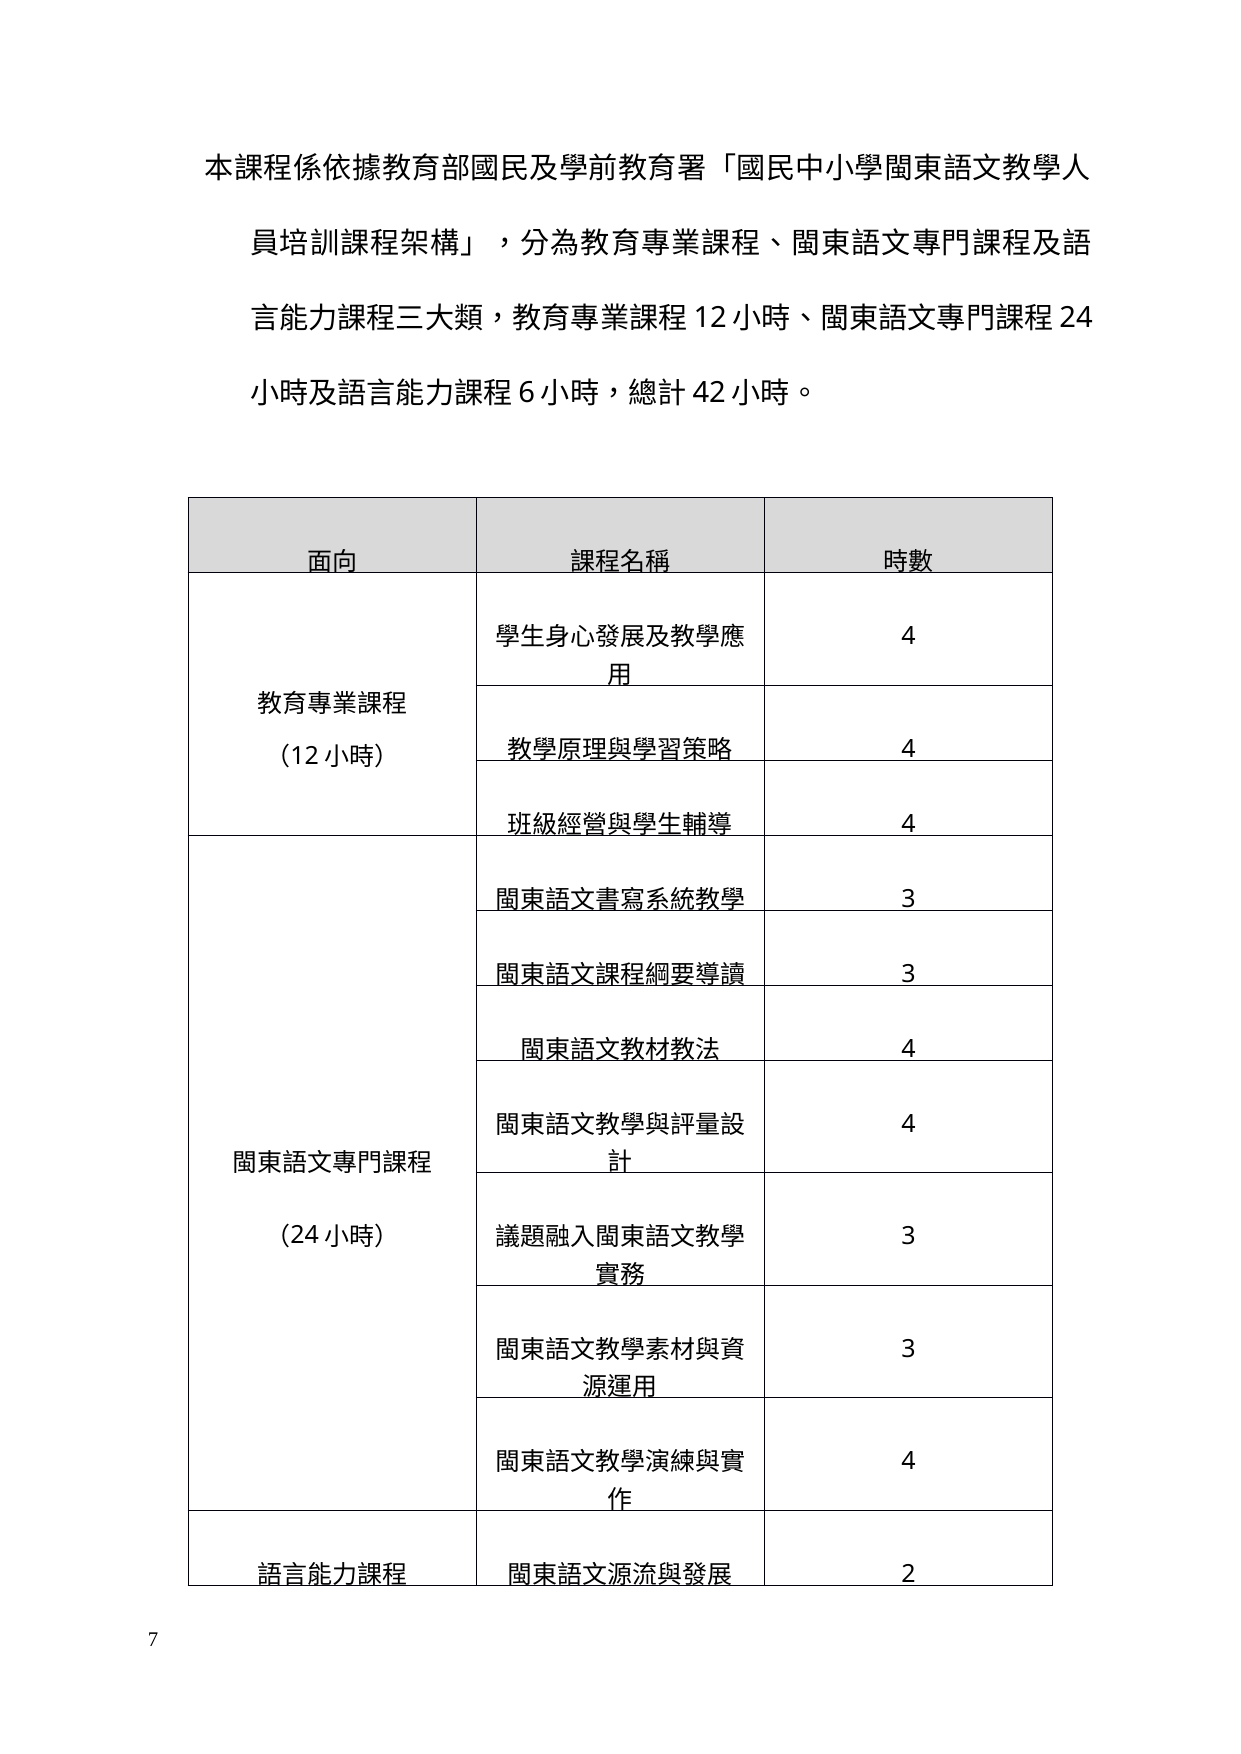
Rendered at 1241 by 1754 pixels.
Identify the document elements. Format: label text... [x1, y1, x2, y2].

table_cell 2 [765, 1511, 1052, 1585]
table_cell 4 [765, 1398, 1052, 1510]
table_cell 3 [765, 1286, 1052, 1397]
table_cell 4 [765, 1061, 1052, 1172]
table_cell 語言能力課程 [189, 1511, 476, 1585]
table_cell 學生身心發展及教學應用 [477, 573, 764, 685]
table_cell 閩東語文源流與發展 [477, 1511, 764, 1585]
table_cell 閩東語文教材教法 [477, 986, 764, 1060]
table_cell 教育專業課程 （12小時） [189, 573, 476, 835]
table_cell 4 [765, 761, 1052, 835]
table_cell 3 [765, 836, 1052, 910]
table_cell 閩東語文教學演練與實作 [477, 1398, 764, 1510]
table_cell 閩東語文教學素材與資源運用 [477, 1286, 764, 1397]
table_cell 4 [765, 573, 1052, 685]
table_cell 3 [765, 911, 1052, 985]
table_cell 閩東語文課程綱要導讀 [477, 911, 764, 985]
table_cell 3 [765, 1173, 1052, 1285]
table_cell 議題融入閩東語文教學實務 [477, 1173, 764, 1285]
table_cell 閩東語文書寫系統教學 [477, 836, 764, 910]
text 本課程係依據教育部國民及學前教育署「國民中小學閩東語文教學人員培訓課程架構」，分為教育專業課程、閩東語文專門課程及語言能力課程三大類，教育專業課程12小時、閩東語文專門課程24小時及語言能力課程6小時，總計42小時。 [148, 122, 1092, 422]
table_cell 教學原理與學習策略 [477, 686, 764, 760]
table_cell 4 [765, 986, 1052, 1060]
table_header 時數 [765, 498, 1052, 572]
table_cell 閩東語文專門課程 （24小時） [189, 836, 476, 1510]
table_header 面向 [189, 498, 476, 572]
table_cell 4 [765, 686, 1052, 760]
table_cell 閩東語文教學與評量設計 [477, 1061, 764, 1172]
table_header 課程名稱 [477, 498, 764, 572]
table_cell 班級經營與學生輔導 [477, 761, 764, 835]
